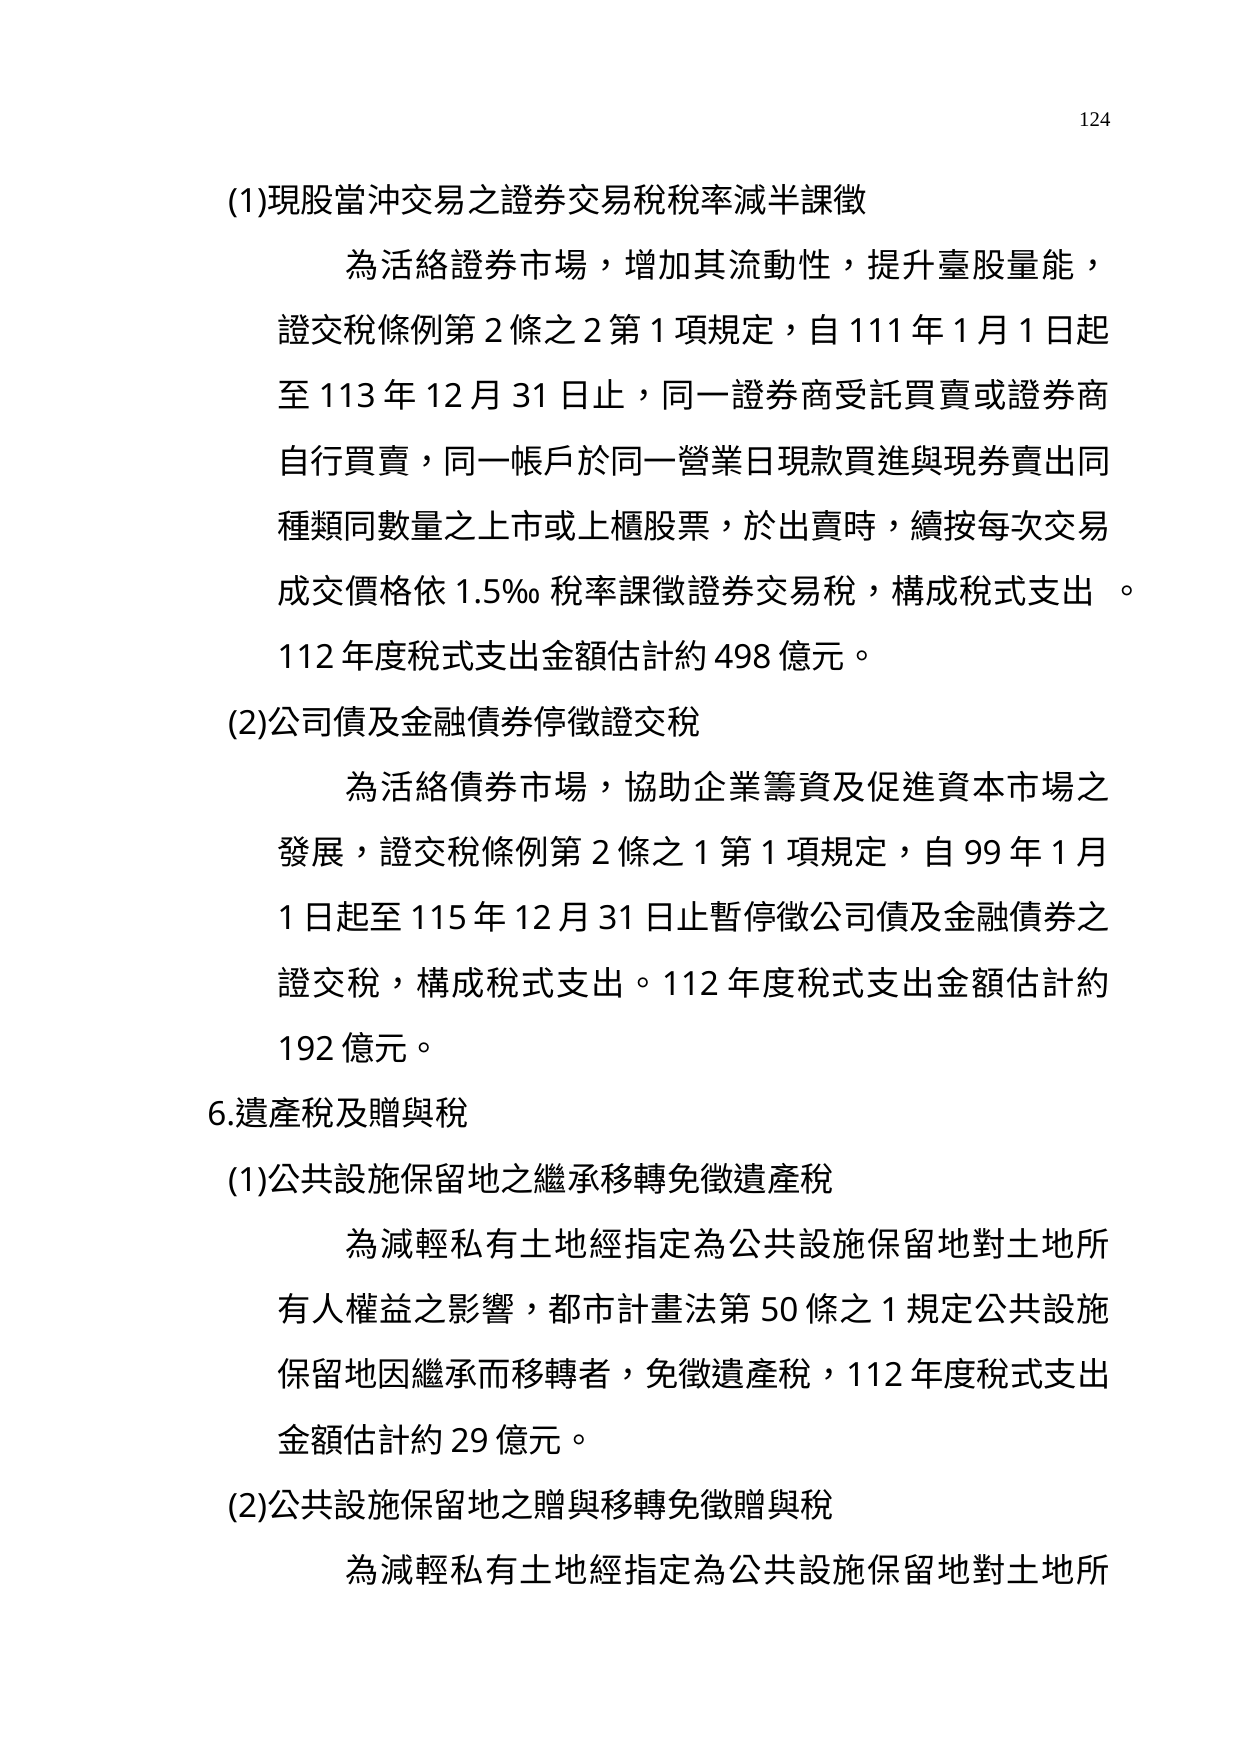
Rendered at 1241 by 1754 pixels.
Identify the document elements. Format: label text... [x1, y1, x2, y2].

text 為活絡債券市場，協助企業籌資及促進資本市場之發展，證交稅條例第2條之1第1項規定，自99年1月1日起至115年12月31日止暫停徵公司債及金融債券之證交稅，構成稅式支出。112年度稅式支出金額估計約192億元。 [277, 761, 1110, 1070]
text (1)現股當沖交易之證券交易稅稅率減半課徵 [228, 173, 1110, 222]
text 為減輕私有土地經指定為公共設施保留地對土地所有人權益之影響，都市計畫法第50條之1規定公共設施保留地因繼承而移轉者，免徵遺產稅，112年度稅式支出金額估計約29億元。 [277, 1218, 1110, 1462]
text 6.遺產稅及贈與稅 [207, 1087, 1110, 1136]
text 為活絡證券市場，增加其流動性，提升臺股量能，證交稅條例第2條之2第1項規定，自111年1月1日起至113年12月31日止，同一證券商受託買賣或證券商自行買賣，同一帳戶於同一營業日現款買進與現券賣出同種類同數量之上市或上櫃股票，於出賣時，續按每次交易成交價格依1.5‰ 稅率課徵證券交易稅，構成稅式支出。112年度稅式支出金額估計約498億元。 [277, 239, 1110, 678]
text 為減輕私有土地經指定為公共設施保留地對土地所有人權益之影響，都市計畫法第50條之1規定公共設施保留地因配偶、直系血親間之贈與而移轉者，免徵贈與稅，112年度稅式支出金額估計約18億元。 [277, 1544, 1110, 1592]
text (1)公共設施保留地之繼承移轉免徵遺產稅 [228, 1152, 1110, 1201]
text (2)公共設施保留地之贈與移轉免徵贈與稅 [228, 1479, 1110, 1527]
text (2)公司債及金融債券停徵證交稅 [228, 695, 1110, 744]
